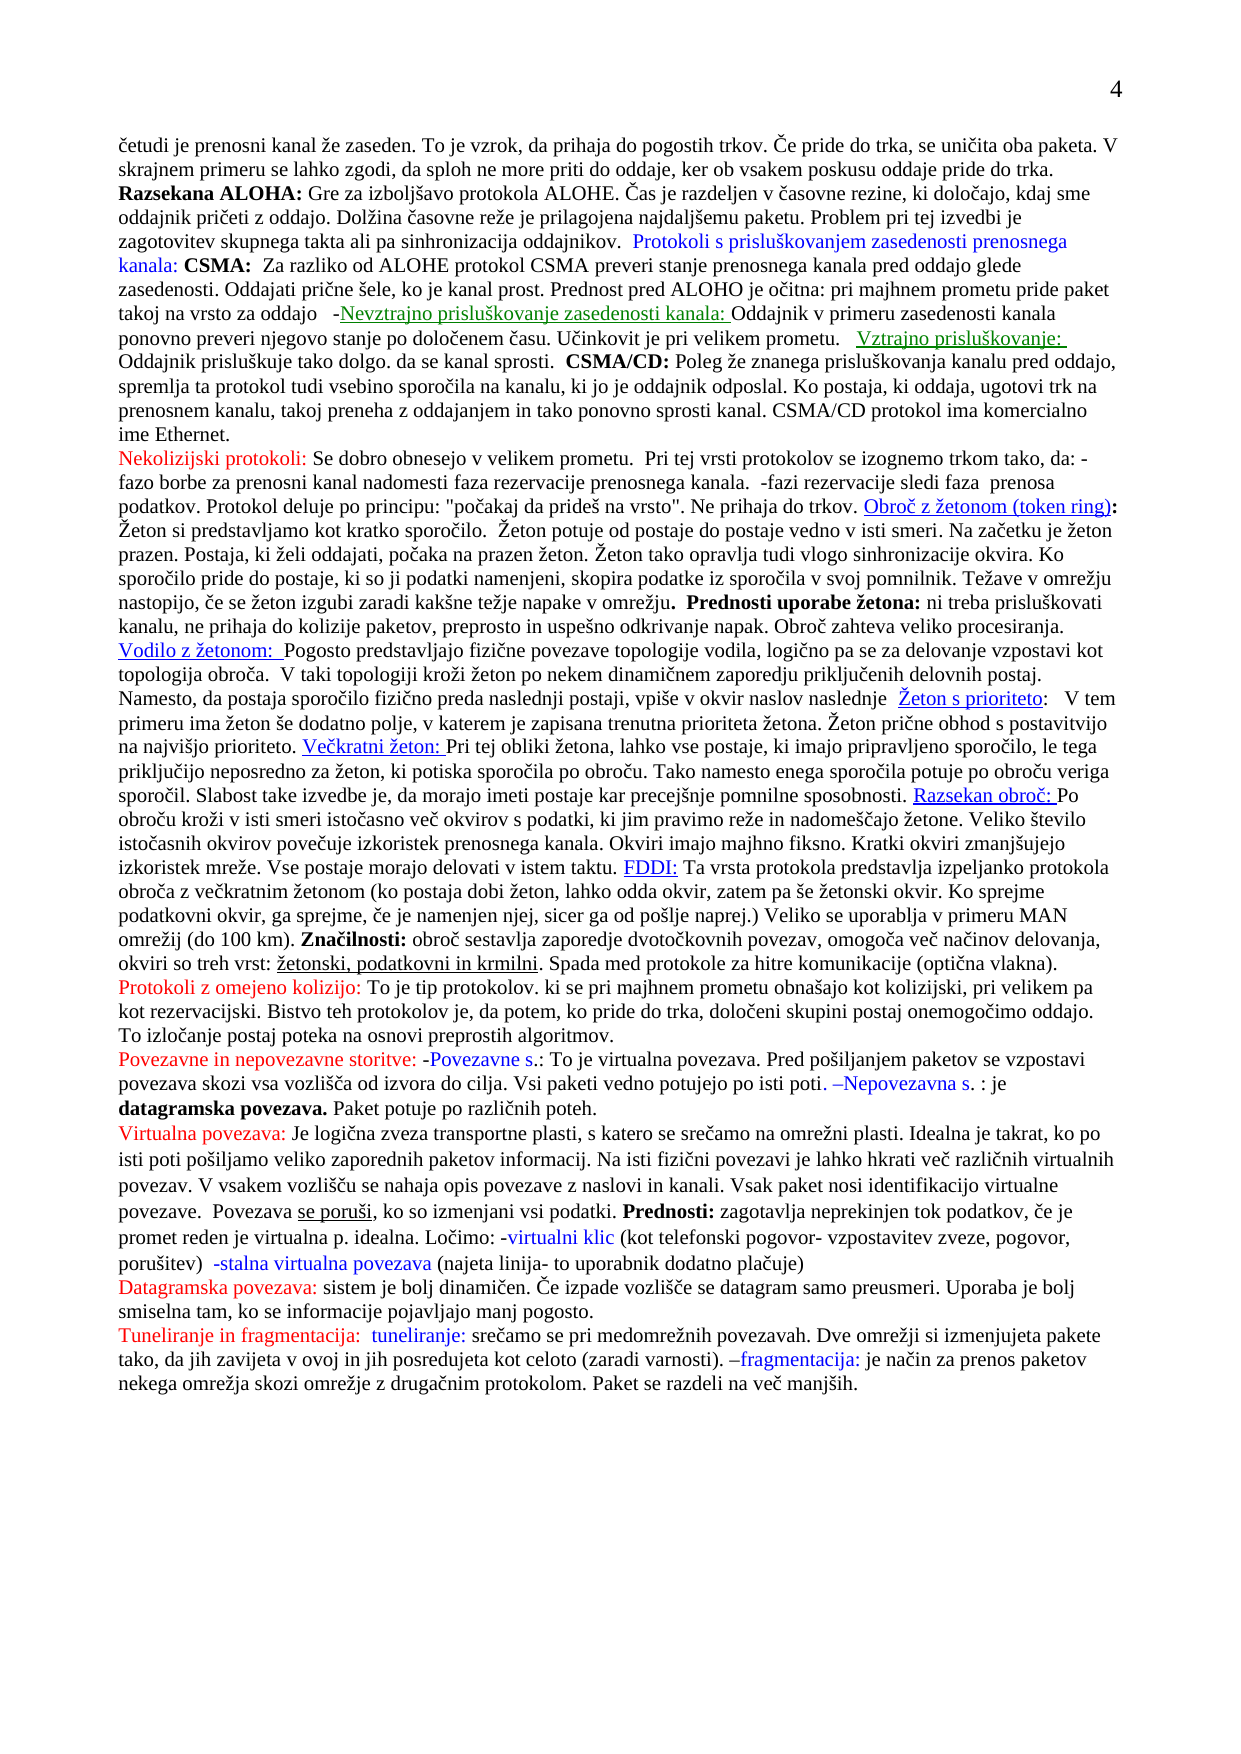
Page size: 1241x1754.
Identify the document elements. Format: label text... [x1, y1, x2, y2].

text Nekolizijski protokoli: Se dobro obnesejo v velikem prometu. Pri tej vrsti protokolov se izognemo trkom tako, da: -fazo borbe za prenosni kanal nadomesti faza rezervacije prenosnega kanala. -fazi rezervacije sledi faza prenosa podatkov. Protokol deluje po principu: "počakaj da prideš na vrsto". Ne prihaja do trkov. Obroč z žetonom (token ring): Žeton si predstavljamo kot kratko sporočilo. Žeton potuje od postaje do postaje vedno v isti smeri. Na začetku je žeton prazen. Postaja, ki želi oddajati, počaka na prazen žeton. Žeton tako opravlja tudi vlogo sinhronizacije okvira. Ko sporočilo pride do postaje, ki so ji podatki namenjeni, skopira podatke iz sporočila v svoj pomnilnik. Težave v omrežju nastopijo, če se žeton izgubi zaradi kakšne težje napake v omrežju. Prednosti uporabe žetona: ni treba prisluškovati kanalu, ne prihaja do kolizije paketov, preprosto in uspešno odkrivanje napak. Obroč zahteva veliko procesiranja. Vodilo z žetonom: Pogosto predstavljajo fizične povezave topologije vodila, logično pa se za delovanje vzpostavi kot topologija obroča. V taki topologiji kroži žeton po nekem dinamičnem zaporedju priključenih delovnih postaj. Namesto, da postaja sporočilo fizično preda naslednji postaji, vpiše v okvir naslov naslednje Žeton s prioriteto: V tem primeru ima žeton še dodatno polje, v katerem je zapisana trenutna prioriteta žetona. Žeton prične obhod s postavitvijo na najvišjo prioriteto. Večkratni žeton: Pri tej obliki žetona, lahko vse postaje, ki imajo pripravljeno sporočilo, le tega priključijo neposredno za žeton, ki potiska sporočila po obroču. Tako namesto enega sporočila potuje po obroču veriga sporočil. Slabost take izvedbe je, da morajo imeti postaje kar precejšnje pomnilne sposobnosti. Razsekan obroč: Po obroču kroži v isti smeri istočasno več okvirov s podatki, ki jim pravimo reže in nadomeščajo žetone. Veliko število istočasnih okvirov povečuje izkoristek prenosnega kanala. Okviri imajo majhno fiksno. Kratki okviri zmanjšujejo izkoristek mreže. Vse postaje morajo delovati v istem taktu. FDDI: Ta vrsta protokola predstavlja izpeljanko protokola obroča z večkratnim žetonom (ko postaja dobi žeton, lahko odda okvir, zatem pa še žetonski okvir. Ko sprejme podatkovni okvir, ga sprejme, če je namenjen njej, sicer ga od pošlje naprej.) Veliko se uporablja v primeru MAN omrežij (do 100 km). Značilnosti: obroč sestavlja zaporedje dvotočkovnih povezav, omogoča več načinov delovanja, okviri so treh vrst: žetonski, podatkovni in krmilni. Spada med protokole za hitre komunikacije (optična vlakna). [118, 446, 1122, 975]
text Virtualna povezava: Je logična zveza transportne plasti, s katero se srečamo na omrežni plasti. Idealna je takrat, ko po isti poti pošiljamo veliko zaporednih paketov informacij. Na isti fizični povezavi je lahko hkrati več različnih virtualnih povezav. V vsakem vozlišču se nahaja opis povezave z naslovi in kanali. Vsak paket nosi identifikacijo virtualne povezave. Povezava se poruši, ko so izmenjani vsi podatki. Prednosti: zagotavlja neprekinjen tok podatkov, če je promet reden je virtualna p. idealna. Ločimo: -virtualni klic (kot telefonski pogovor- vzpostavitev zveze, pogovor, porušitev) -stalna virtualna povezava (najeta linija- to uporabnik dodatno plačuje) [118, 1119, 1122, 1275]
text Povezavne in nepovezavne storitve: -Povezavne s.: To je virtualna povezava. Pred pošiljanjem paketov se vzpostavi povezava skozi vsa vozlišča od izvora do cilja. Vsi paketi vedno potujejo po isti poti. –Nepovezavna s. : je datagramska povezava. Paket potuje po različnih poteh. [118, 1047, 1122, 1119]
text četudi je prenosni kanal že zaseden. To je vzrok, da prihaja do pogostih trkov. Če pride do trka, se uničita oba paketa. V skrajnem primeru se lahko zgodi, da sploh ne more priti do oddaje, ker ob vsakem poskusu oddaje pride do trka. Razsekana ALOHA: Gre za izboljšavo protokola ALOHE. Čas je razdeljen v časovne rezine, ki določajo, kdaj sme oddajnik pričeti z oddajo. Dolžina časovne reže je prilagojena najdaljšemu paketu. Problem pri tej izvedbi je zagotovitev skupnega takta ali pa sinhronizacija oddajnikov. Protokoli s prisluškovanjem zasedenosti prenosnega kanala: CSMA: Za razliko od ALOHE protokol CSMA preveri stanje prenosnega kanala pred oddajo glede zasedenosti. Oddajati prične šele, ko je kanal prost. Prednost pred ALOHO je očitna: pri majhnem prometu pride paket takoj na vrsto za oddajo -Nevztrajno prisluškovanje zasedenosti kanala: Oddajnik v primeru zasedenosti kanala ponovno preveri njegovo stanje po določenem času. Učinkovit je pri velikem prometu. Vztrajno prisluškovanje: Oddajnik prisluškuje tako dolgo. da se kanal sprosti. CSMA/CD: Poleg že znanega prisluškovanja kanalu pred oddajo, spremlja ta protokol tudi vsebino sporočila na kanalu, ki jo je oddajnik odposlal. Ko postaja, ki oddaja, ugotovi trk na prenosnem kanalu, takoj preneha z oddajanjem in tako ponovno sprosti kanal. CSMA/CD protokol ima komercialno ime Ethernet. [118, 133, 1122, 446]
text Datagramska povezava: sistem je bolj dinamičen. Če izpade vozlišče se datagram samo preusmeri. Uporaba je bolj smiselna tam, ko se informacije pojavljajo manj pogosto. [118, 1275, 1122, 1323]
text Protokoli z omejeno kolizijo: To je tip protokolov. ki se pri majhnem prometu obnašajo kot kolizijski, pri velikem pa kot rezervacijski. Bistvo teh protokolov je, da potem, ko pride do trka, določeni skupini postaj onemogočimo oddajo. To izločanje postaj poteka na osnovi preprostih algoritmov. [118, 975, 1122, 1047]
text Tuneliranje in fragmentacija: tuneliranje: srečamo se pri medomrežnih povezavah. Dve omrežji si izmenjujeta pakete tako, da jih zavijeta v ovoj in jih posredujeta kot celoto (zaradi varnosti). –fragmentacija: je način za prenos paketov nekega omrežja skozi omrežje z drugačnim protokolom. Paket se razdeli na več manjših. [118, 1323, 1122, 1395]
